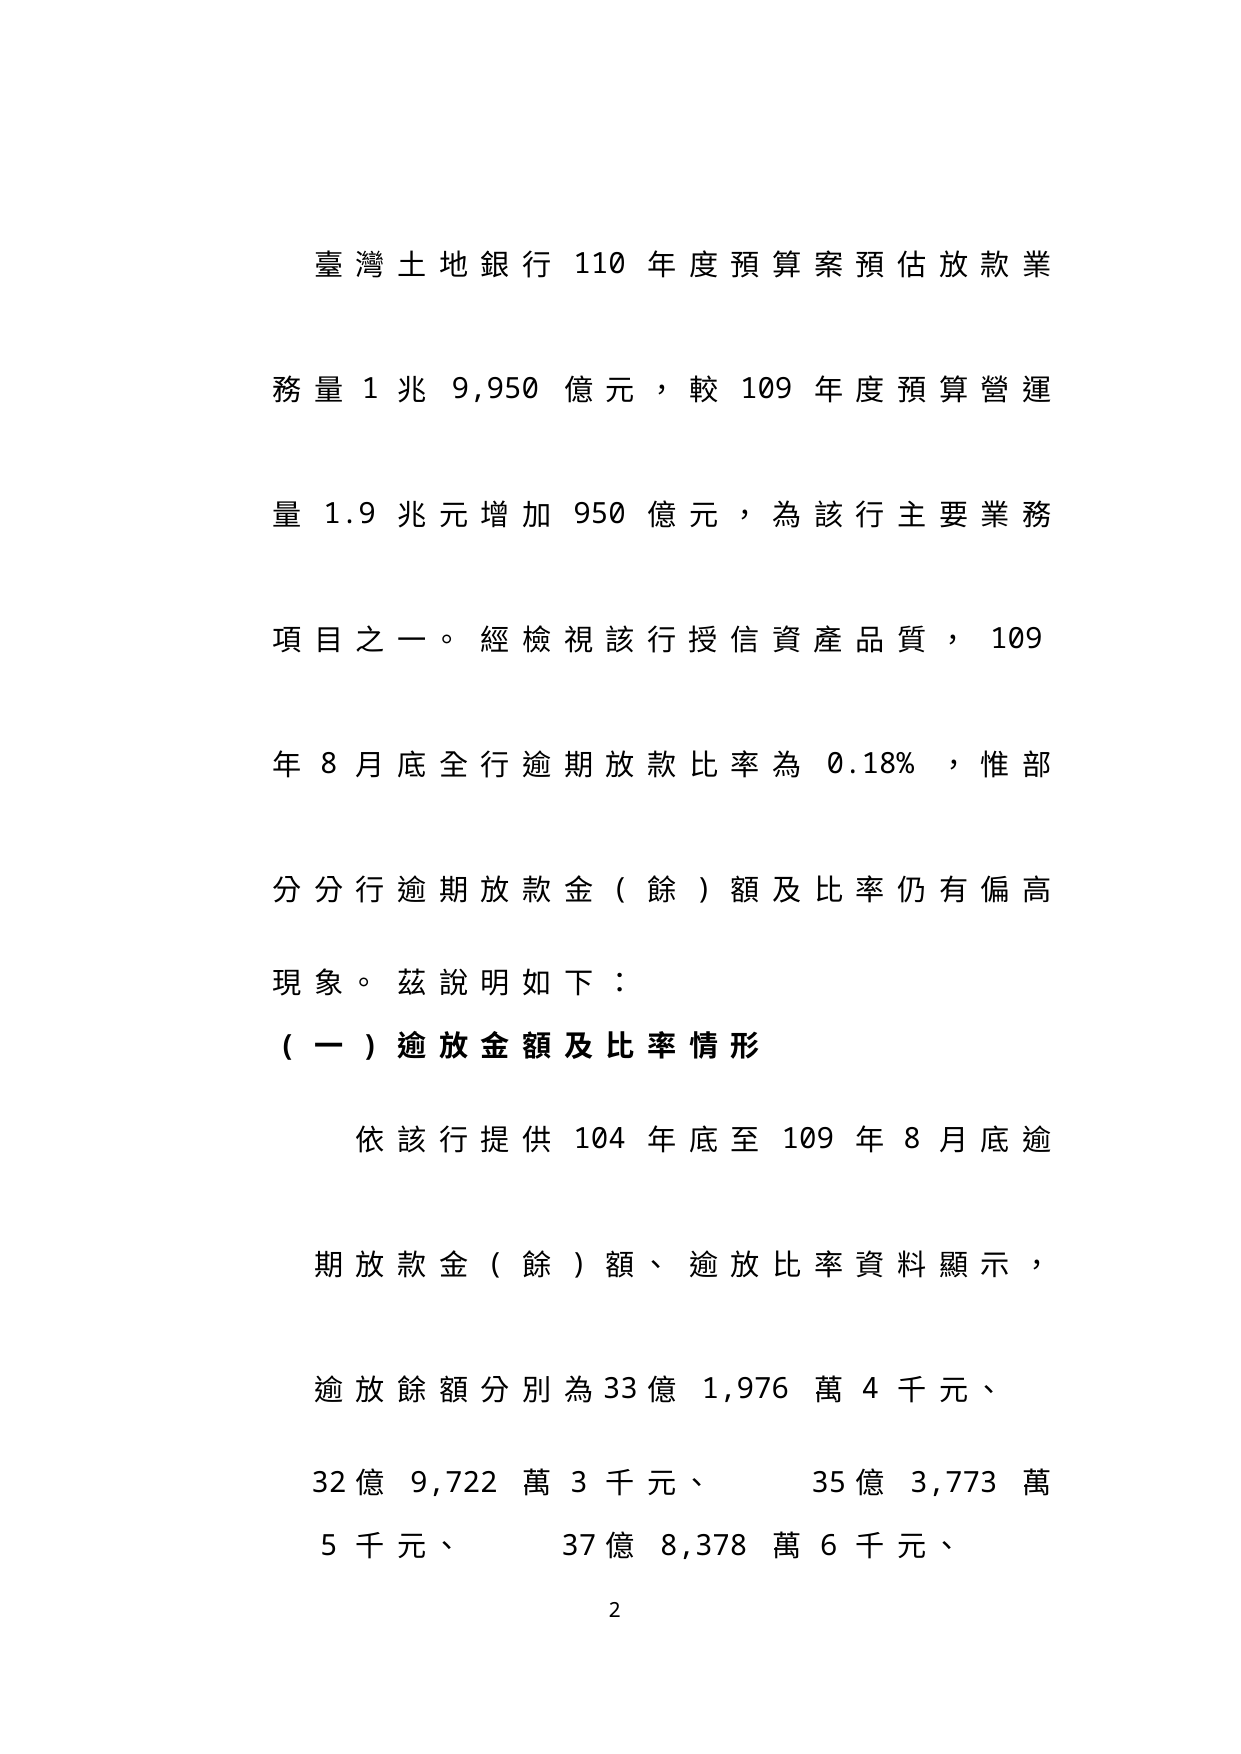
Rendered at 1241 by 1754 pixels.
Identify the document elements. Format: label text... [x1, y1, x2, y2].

text 依該行提供104年底至109年8月底逾期放款金(餘)額、逾放比率資料顯示，逾放餘額分別為33億1,976萬4千元、 32億9,722萬3千元、 35億3,773萬5千元、 37億8,378萬6千元、 [271, 1064, 1058, 1564]
text 臺灣土地銀行110年度預算案預估放款業務量1兆9,950億元，較109年度預算營運量1.9兆元增加950億元，為該行主要業務項目之一。經檢視該行授信資產品質，109年8月底全行逾期放款比率為0.18%，惟部分分行逾期放款金(餘)額及比率仍有偏高現象。茲說明如下： [242, 189, 1058, 1002]
text (一)逾放金額及比率情形 [242, 1002, 1058, 1064]
